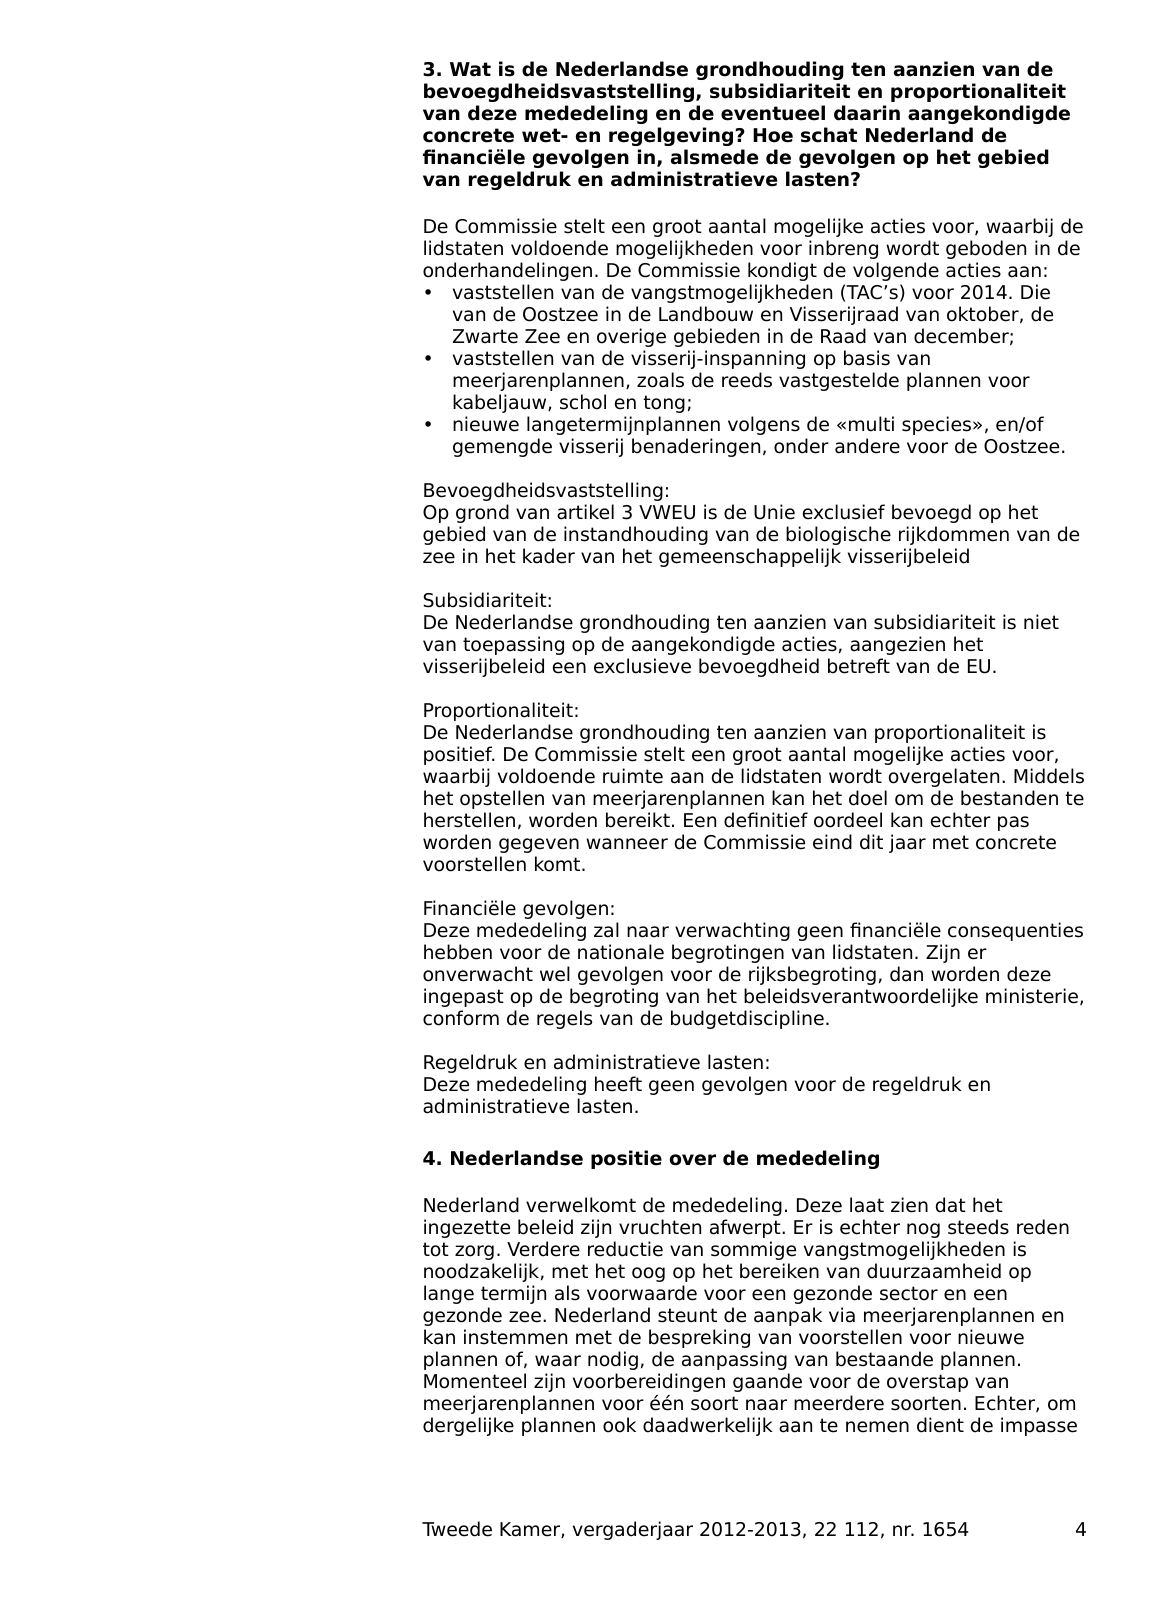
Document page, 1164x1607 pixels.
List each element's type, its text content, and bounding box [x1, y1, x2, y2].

text • vaststellen van de visserij-inspanning op basis van meerjarenplannen, zoals de reeds vastgestelde plannen voor kabeljauw, schol en tong; [422, 348, 1087, 414]
text • vaststellen van de vangstmogelijkheden (TAC’s) voor 2014. Die van de Oostzee in de Landbouw en Visserijraad van oktober, de Zwarte Zee en overige gebieden in de Raad van december; [422, 282, 1087, 348]
text Regeldruk en administratieve lasten: [422, 1052, 1087, 1074]
text De Nederlandse grondhouding ten aanzien van subsidiariteit is niet van toepassing op de aangekondigde acties, aangezien het visserijbeleid een exclusieve bevoegdheid betreft van de EU. [422, 612, 1087, 678]
text De Commissie stelt een groot aantal mogelijke acties voor, waarbij de lidstaten voldoende mogelijkheden voor inbreng wordt geboden in de onderhandelingen. De Commissie kondigt de volgende acties aan: [422, 216, 1087, 282]
subtitle 3. Wat is de Nederlandse grondhouding ten aanzien van de bevoegdheidsvaststelling, subsidiariteit en proportionaliteit van deze mededeling en de eventueel daarin aangekondigde concrete wet- en regelgeving? Hoe schat Nederland de financiële gevolgen in, alsmede de gevolgen op het gebied van regeldruk en administratieve lasten? [422, 59, 1087, 191]
text Deze mededeling zal naar verwachting geen financiële consequenties hebben voor de nationale begrotingen van lidstaten. Zijn er onverwacht wel gevolgen voor de rijksbegroting, dan worden deze ingepast op de begroting van het beleidsverantwoordelijke ministerie, conform de regels van de budgetdiscipline. [422, 920, 1087, 1030]
text Bevoegdheidsvaststelling: [422, 480, 1087, 502]
subtitle 4. Nederlandse positie over de mededeling [422, 1148, 1087, 1170]
text Subsidiariteit: [422, 590, 1087, 612]
text Proportionaliteit: [422, 700, 1087, 722]
text Financiële gevolgen: [422, 898, 1087, 920]
text Op grond van artikel 3 VWEU is de Unie exclusief bevoegd op het gebied van de instandhouding van de biologische rijkdommen van de zee in het kader van het gemeenschappelijk visserijbeleid [422, 502, 1087, 568]
text Nederland verwelkomt de mededeling. Deze laat zien dat het ingezette beleid zijn vruchten afwerpt. Er is echter nog steeds reden tot zorg. Verdere reductie van sommige vangstmogelijkheden is noodzakelijk, met het oog op het bereiken van duurzaamheid op lange termijn als voorwaarde voor een gezonde sector en een gezonde zee. Nederland steunt de aanpak via meerjarenplannen en kan instemmen met de bespreking van voorstellen voor nieuwe plannen of, waar nodig, de aanpassing van bestaande plannen. Momenteel zijn voorbereidingen gaande voor de overstap van meerjarenplannen voor één soort naar meerdere soorten. Echter, om dergelijke plannen ook daadwerkelijk aan te nemen dient de impasse [422, 1195, 1087, 1437]
text De Nederlandse grondhouding ten aanzien van proportionaliteit is positief. De Commissie stelt een groot aantal mogelijke acties voor, waarbij voldoende ruimte aan de lidstaten wordt overgelaten. Middels het opstellen van meerjarenplannen kan het doel om de bestanden te herstellen, worden bereikt. Een definitief oordeel kan echter pas worden gegeven wanneer de Commissie eind dit jaar met concrete voorstellen komt. [422, 722, 1087, 876]
text Deze mededeling heeft geen gevolgen voor de regeldruk en administratieve lasten. [422, 1074, 1087, 1118]
text • nieuwe langetermijnplannen volgens de «multi species», en/of gemengde visserij benaderingen, onder andere voor de Oostzee. [422, 414, 1087, 458]
